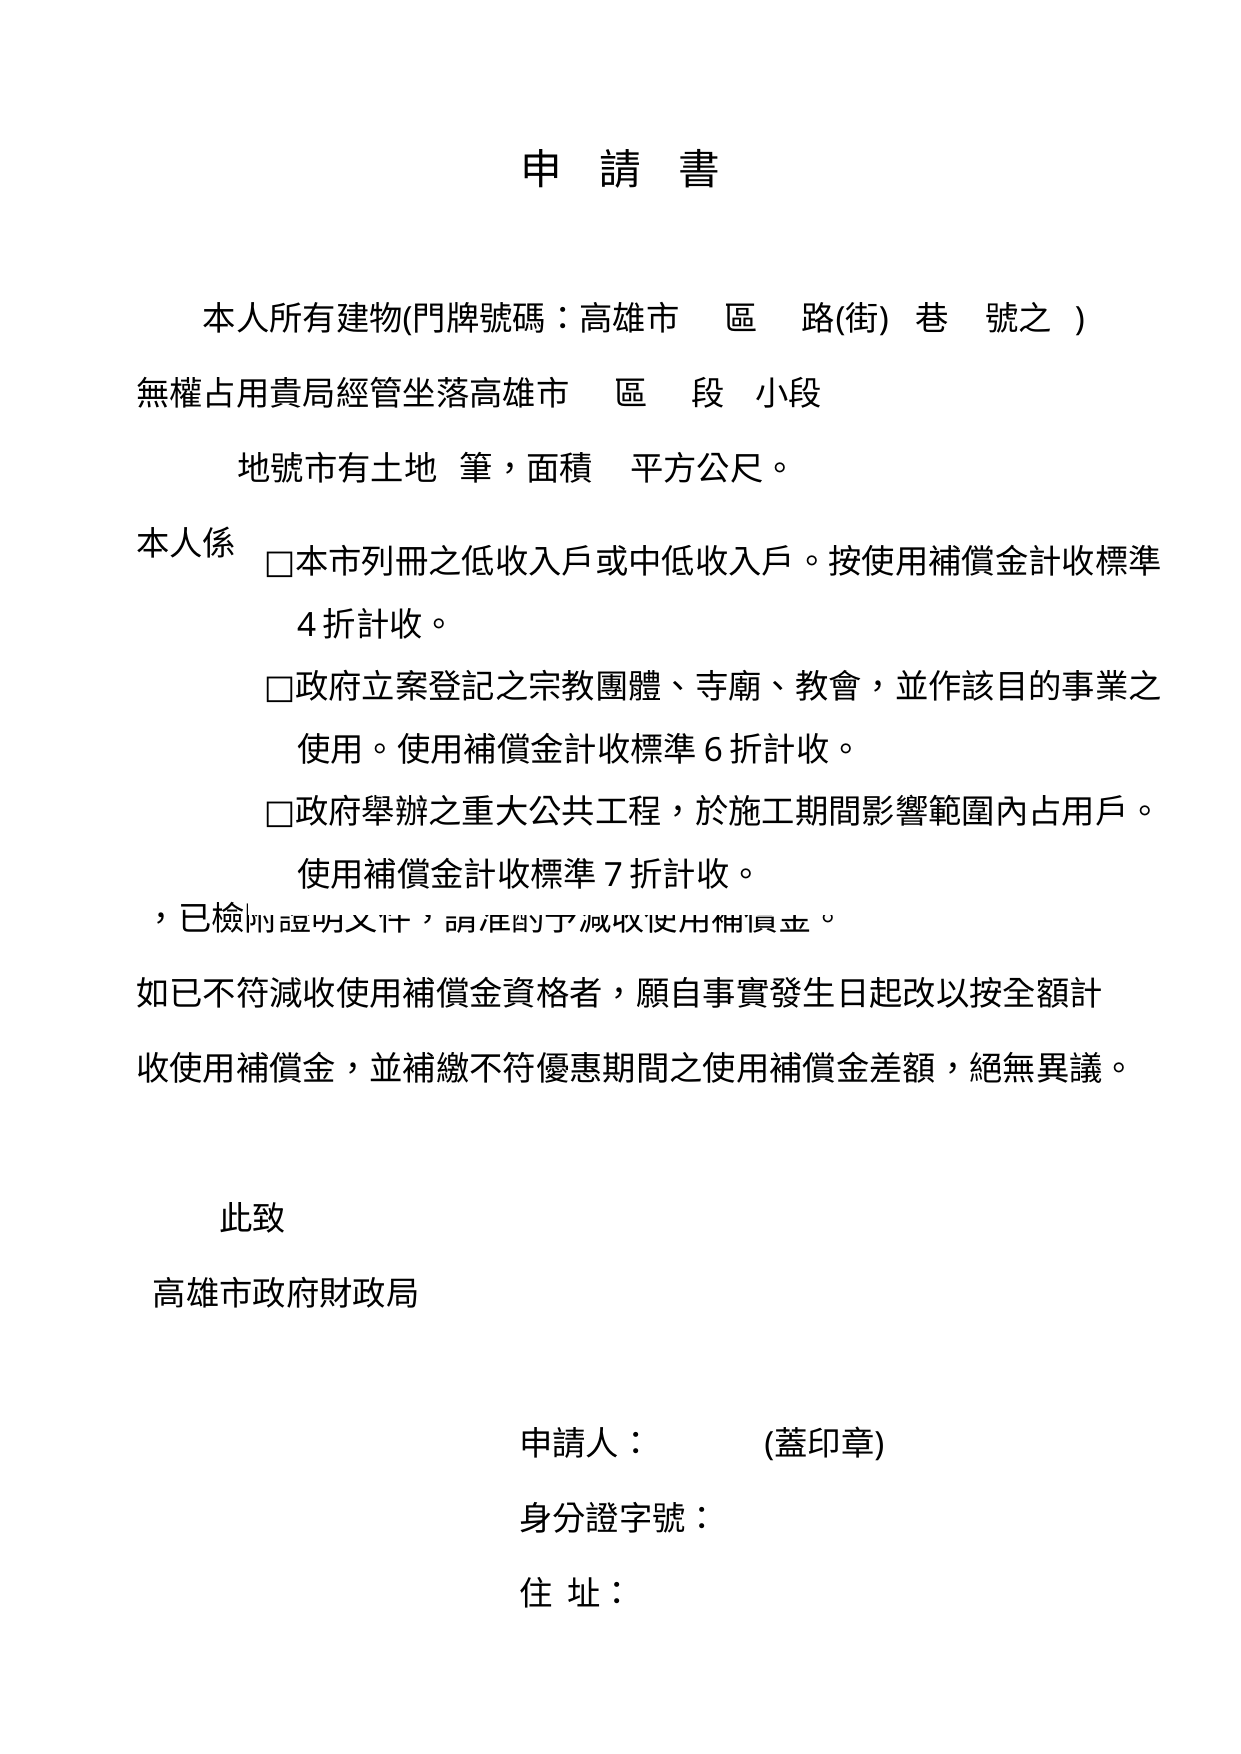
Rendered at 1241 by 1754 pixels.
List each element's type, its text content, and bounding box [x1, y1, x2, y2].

text □政府立案登記之宗教團體、寺廟、教會，並作該目的事業之使用。使用補償金計收標準6折計收。 [263, 649, 1163, 774]
text 高雄市政府財政局 [136, 1254, 1104, 1329]
text 如已不符減收使用補償金資格者，願自事實發生日起改以按全額計收使用補償金，並補繳不符優惠期間之使用補償金差額，絕無異議。 [136, 954, 1104, 1104]
text 本人係 [136, 504, 1178, 915]
text 本人所有建物(門牌號碼：高雄市 區 路(街) 巷 號之 )無權占用貴局經管坐落高雄市 區 段 小段 [136, 279, 1104, 429]
text 身分證字號： [269, 1479, 1104, 1554]
text 申請人： (蓋印章) [269, 1404, 1104, 1479]
text □政府舉辦之重大公共工程，於施工期間影響範圍內占用戶。使用補償金計收標準7折計收。 [263, 774, 1163, 899]
text 此致 [136, 1179, 1104, 1254]
text □本市列冊之低收入戶或中低收入戶。按使用補償金計收標準4折計收。 [263, 524, 1163, 649]
text 申 請 書 [136, 129, 1104, 204]
text 地號市有土地 筆，面積 平方公尺。 [136, 429, 1104, 504]
text ，已檢附證明文件，請准酌予減收使用補償金。 [136, 879, 1104, 954]
text 住 址： [269, 1554, 1104, 1629]
